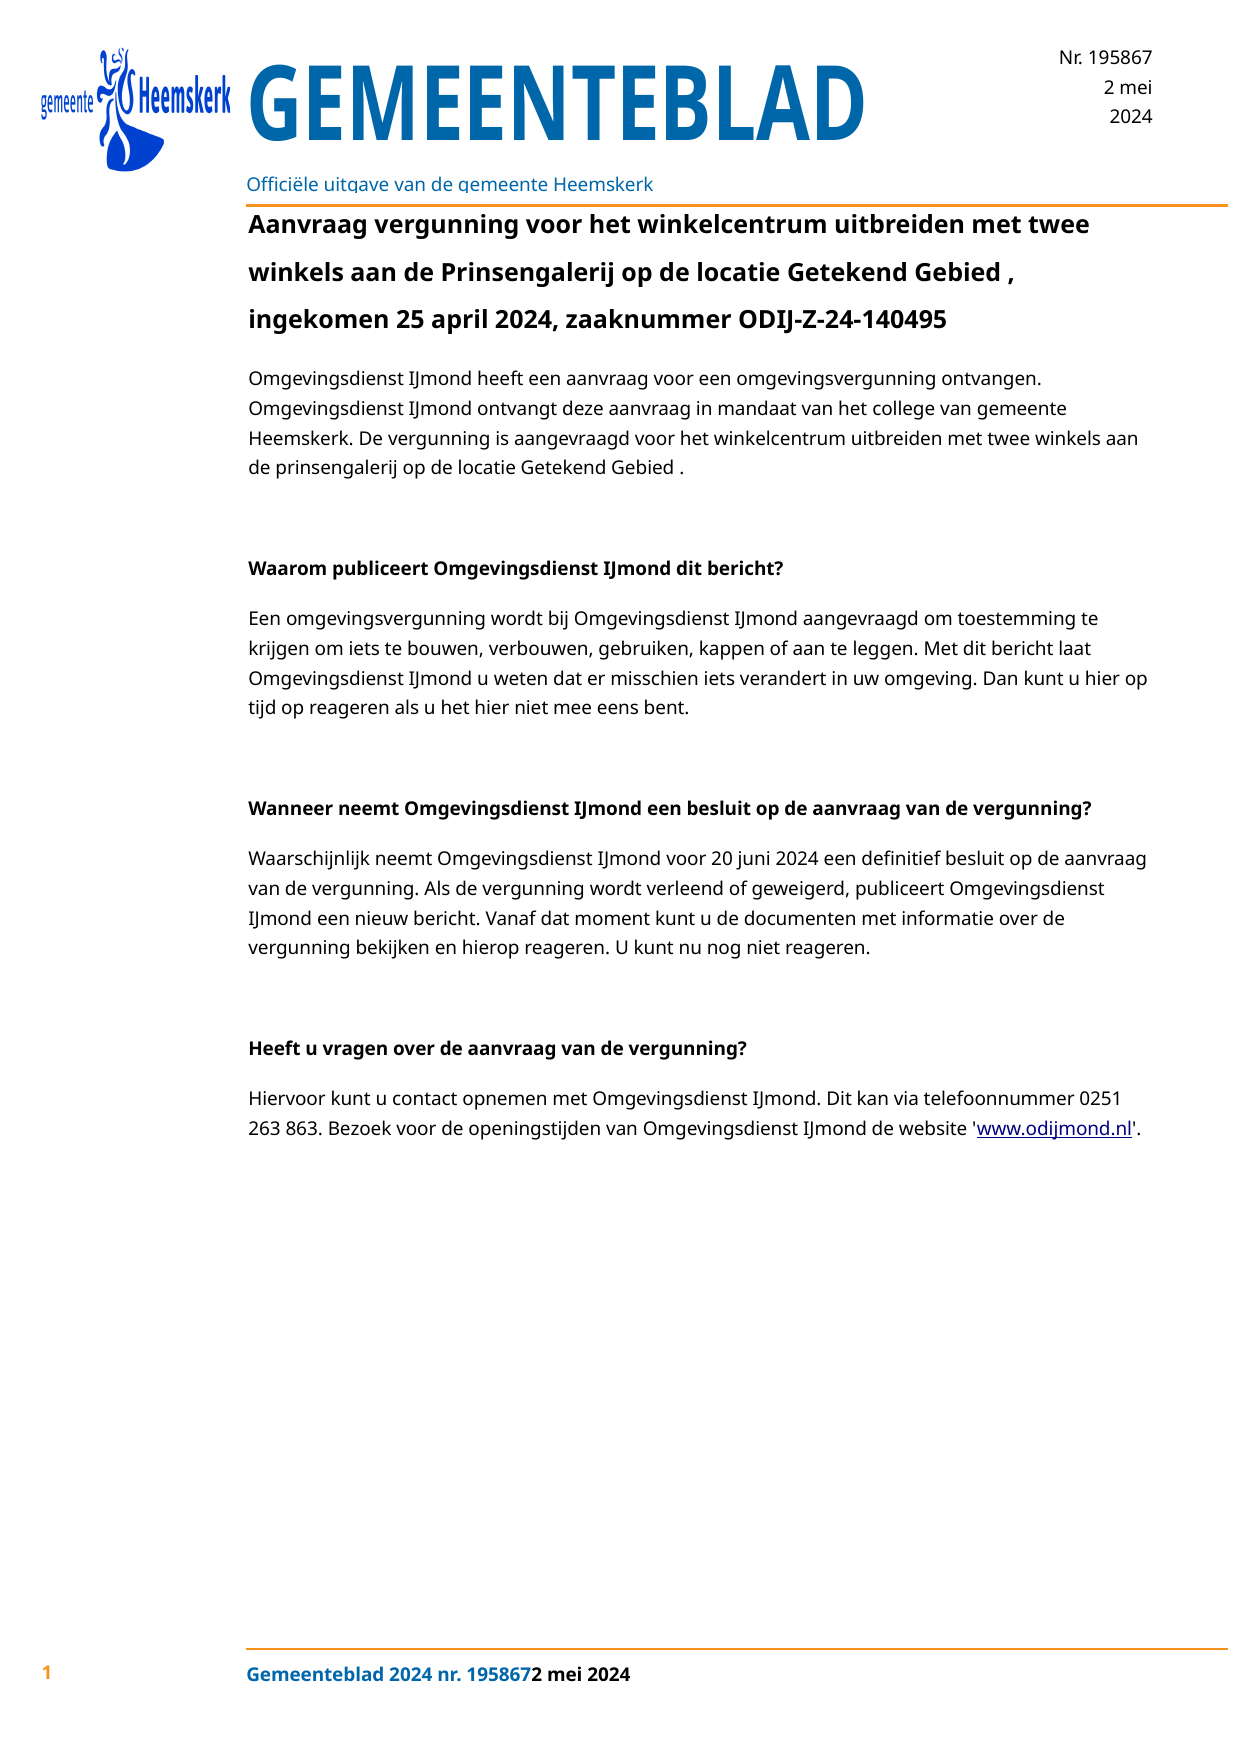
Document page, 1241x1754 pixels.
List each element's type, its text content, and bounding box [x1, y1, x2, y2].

text Waarom publiceert Omgevingsdienst IJmond dit bericht? [248, 555, 1152, 581]
text Waarschijnlijk neemt Omgevingsdienst IJmond voor 20 juni 2024 een definitief besluit op de aanvraag van de vergunning. Als de vergunning wordt verleend of geweigerd, publiceert Omgevingsdienst IJmond een nieuw bericht. Vanaf dat moment kunt u de documenten met informatie over de vergunning bekijken en hierop reageren. U kunt nu nog niet reageren. [248, 846, 1152, 960]
text Hiervoor kunt u contact opnemen met Omgevingsdienst IJmond. Dit kan via telefoonnummer 0251 263 863. Bezoek voor de openingstijden van Omgevingsdienst IJmond de website 'www.odijmond.nl'. [248, 1086, 1152, 1141]
text Heeft u vragen over de aanvraag van de vergunning? [248, 1035, 1152, 1061]
text Aanvraag vergunning voor het winkelcentrum uitbreiden met twee winkels aan de Prinsengalerij op de locatie Getekend Gebied , ingekomen 25 april 2024, zaaknummer ODIJ-Z-24-140495 [248, 207, 1152, 336]
text Omgevingsdienst IJmond heeft een aanvraag voor een omgevingsvergunning ontvangen. Omgevingsdienst IJmond ontvangt deze aanvraag in mandaat van het college van gemeente Heemskerk. De vergunning is aangevraagd voor het winkelcentrum uitbreiden met twee winkels aan de prinsengalerij op de locatie Getekend Gebied . [248, 366, 1152, 480]
text Een omgevingsvergunning wordt bij Omgevingsdienst IJmond aangevraagd om toestemming te krijgen om iets te bouwen, verbouwen, gebruiken, kappen of aan te leggen. Met dit bericht laat Omgevingsdienst IJmond u weten dat er misschien iets verandert in uw omgeving. Dan kunt u hier op tijd op reageren als u het hier niet mee eens bent. [248, 606, 1152, 720]
text Wanneer neemt Omgevingsdienst IJmond een besluit op de aanvraag van de vergunning? [248, 795, 1152, 821]
picture [41, 47, 231, 172]
